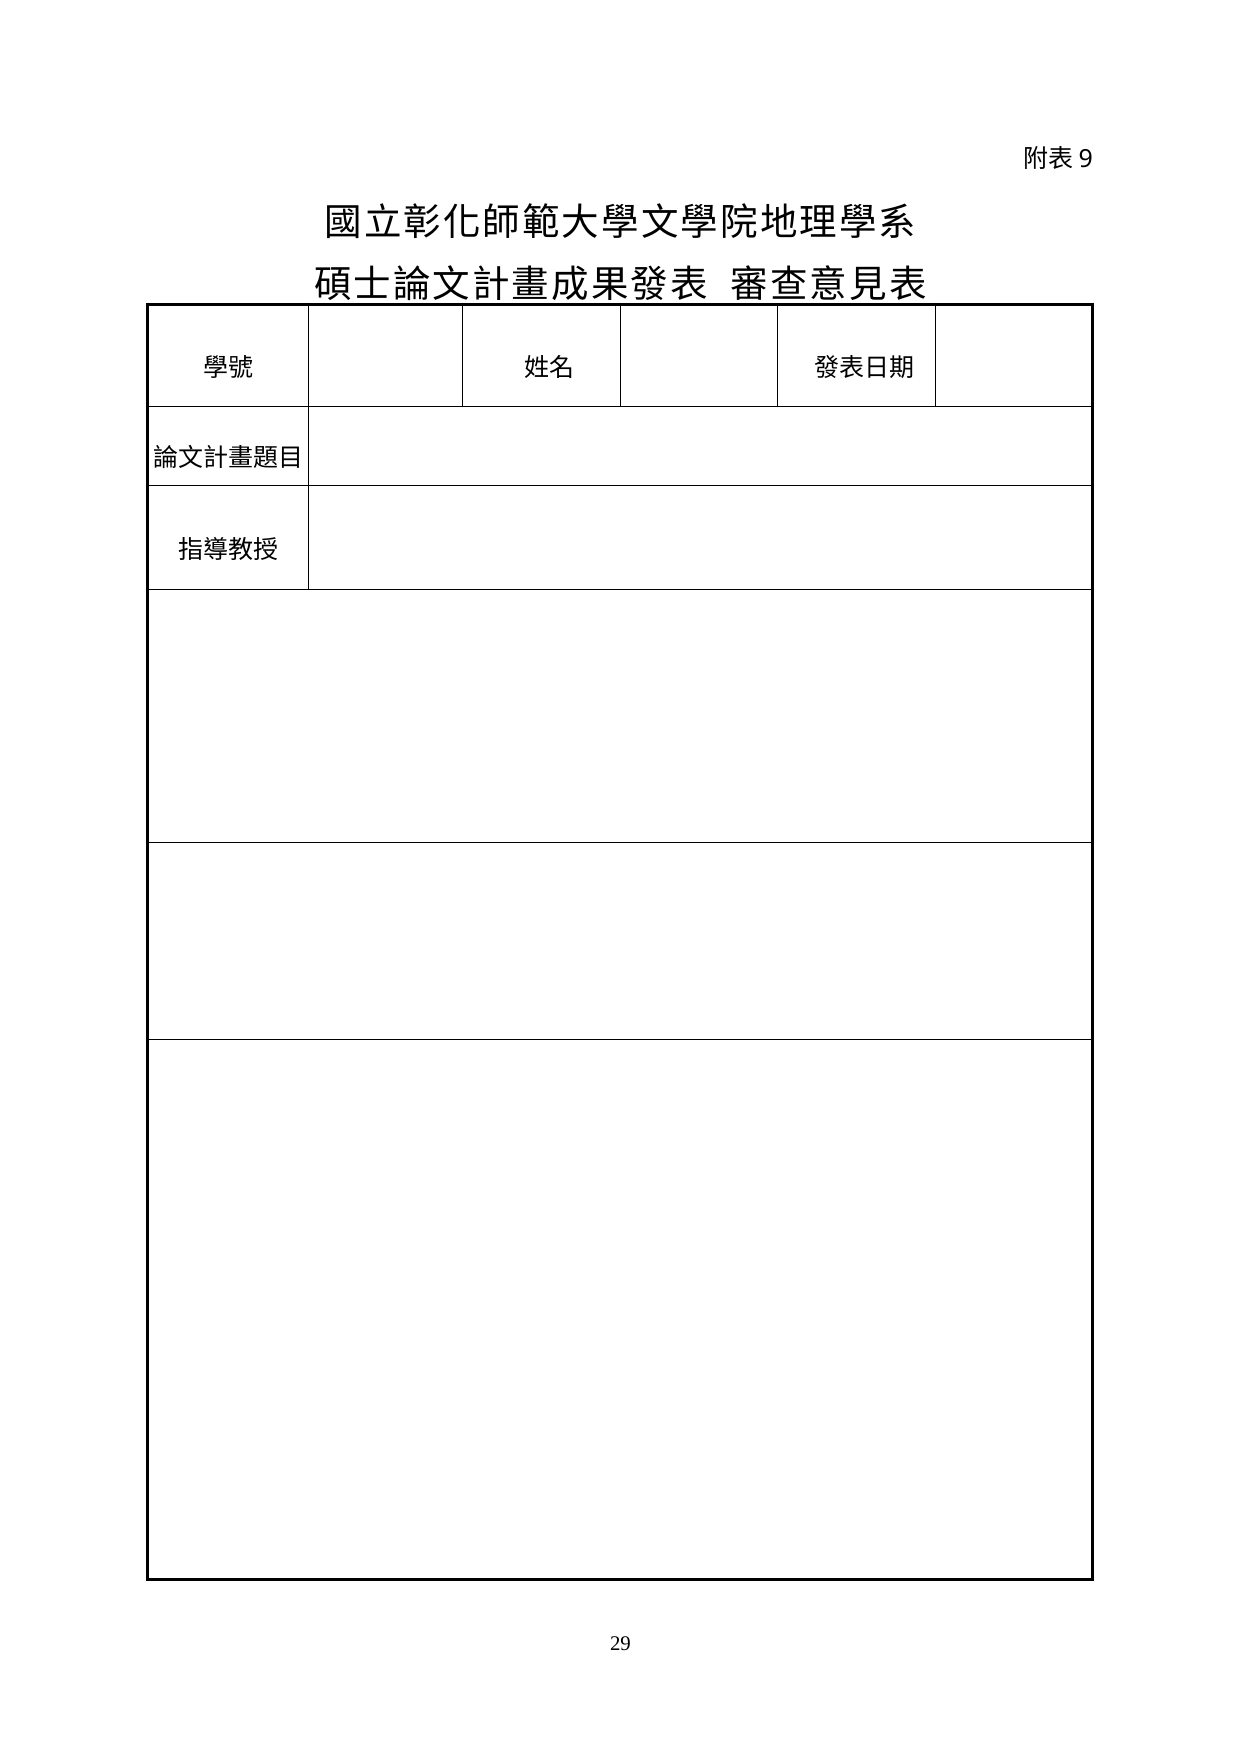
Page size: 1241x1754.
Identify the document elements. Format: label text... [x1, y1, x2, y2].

text 國立彰化師範大學文學院地理學系 [148, 177, 1092, 240]
table_header 發表日期 [778, 306, 935, 406]
table_header [936, 306, 1091, 406]
text 碩士論文計畫成果發表 審查意見表 [148, 240, 1092, 302]
table_cell [149, 1040, 1091, 1578]
table_cell 論文計畫題目 [149, 407, 308, 485]
table_header [309, 306, 462, 406]
table_cell [149, 590, 1091, 842]
table_cell [309, 407, 1091, 485]
text 附表9 [148, 115, 1092, 177]
table_cell 指導教授 [149, 486, 308, 588]
table_cell [149, 843, 1091, 1038]
table_cell [309, 486, 1091, 588]
table_header 姓名 [463, 306, 620, 406]
table_header [621, 306, 777, 406]
table_header 學號 [149, 306, 308, 406]
